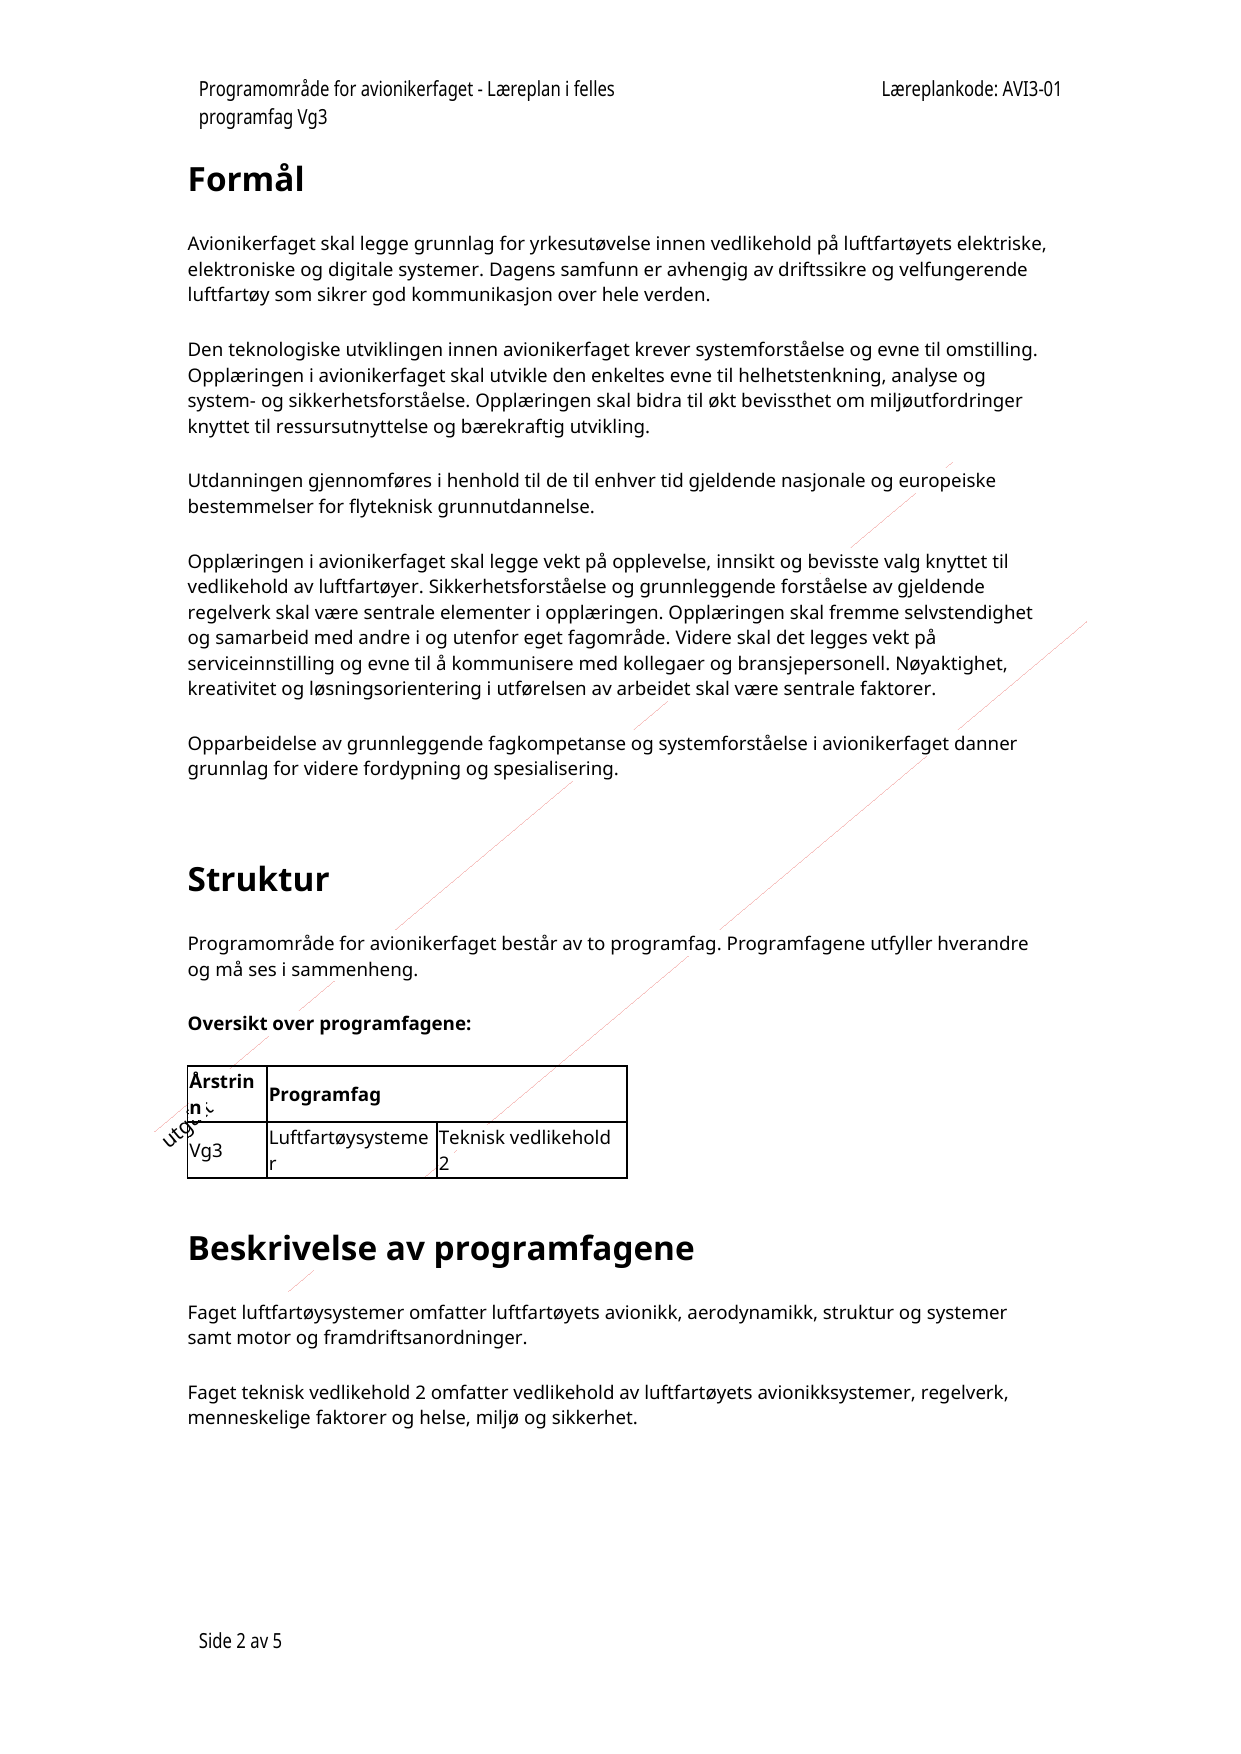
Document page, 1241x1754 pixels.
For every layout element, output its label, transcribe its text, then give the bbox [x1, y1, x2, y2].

subtitle Struktur [755, 810, 1053, 901]
text Utdanningen gjennomføres i henhold til de til enhver tid gjeldende nasjonale og europeiske bestemmelser for flyteknisk grunnutdannelse. [600, 493, 914, 519]
text Faget luftfartøysystemer omfatter luftfartøyets avionikk, aerodynamikk, struktur og systemer samt motor og framdriftsanordninger. [187, 1299, 1053, 1350]
text Oversikt over programfagene: [476, 1011, 621, 1036]
text Faget teknisk vedlikehold 2 omfatter vedlikehold av luftfartøyets avionikksystemer, regelverk, menneskelige faktorer og helse, miljø og sikkerhet. [638, 1379, 1053, 1430]
text Oversikt over programfagene: [594, 1011, 1053, 1036]
text Opplæringen i avionikerfaget skal legge vekt på opplevelse, innsikt og bevisste valg knyttet til vedlikehold av luftfartøyer. Sikkerhetsforståelse og grunnleggende forståelse av gjeldende regelverk skal være sentrale elementer i opplæringen. Opplæringen skal fremme selvstendighet og samarbeid med andre i og utenfor eget fagområde. Videre skal det legges vekt på serviceinnstilling og evne til å kommunisere med kollegaer og bransjepersonell. Nøyaktighet, kreativitet og løsningsorientering i utførelsen av arbeidet skal være sentrale faktorer. [760, 548, 1053, 701]
subtitle Struktur [431, 810, 860, 901]
text Den teknologiske utviklingen innen avionikerfaget krever systemforståelse og evne til omstilling. Opplæringen i avionikerfaget skal utvikle den enkeltes evne til helhetstenkning, analyse og system- og sikkerhetsforståelse. Opplæringen skal bidra til økt bevissthet om miljøutfordringer knyttet til ressursutnyttelse og bærekraftig utvikling. [187, 336, 1053, 438]
subtitle Beskrivelse av programfagene [704, 1179, 1053, 1270]
text Opparbeidelse av grunnleggende fagkompetanse og systemforståelse i avionikerfaget danner grunnlag for videre fordypning og spesialisering. [898, 730, 1053, 781]
subtitle Struktur [338, 810, 536, 901]
text Opparbeidelse av grunnleggende fagkompetanse og systemforståelse i avionikerfaget danner grunnlag for videre fordypning og spesialisering. [619, 756, 925, 781]
table_header Programfag [268, 1067, 554, 1081]
table_cell Vg3 [188, 1123, 266, 1177]
text Avionikerfaget skal legge grunnlag for yrkesutøvelse innen vedlikehold på luftfartøyets elektriske, elektroniske og digitale systemer. Dagens samfunn er avhengig av driftssikre og velfungerende luftfartøy som sikrer god kommunikasjon over hele verden. [716, 231, 1053, 307]
table_header Programfag [493, 1067, 626, 1121]
subtitle Formål [313, 156, 1053, 202]
text Utdanningen gjennomføres i henhold til de til enhver tid gjeldende nasjonale og europeiske bestemmelser for flyteknisk grunnutdannelse. [886, 468, 1053, 519]
text Programområde for avionikerfaget består av to programfag. Programfagene utfyller hverandre og må ses i sammenheng. [660, 930, 1053, 981]
text Programområde for avionikerfaget består av to programfag. Programfagene utfyller hverandre og må ses i sammenheng. [423, 956, 686, 981]
table_header Programfag [268, 1107, 506, 1121]
